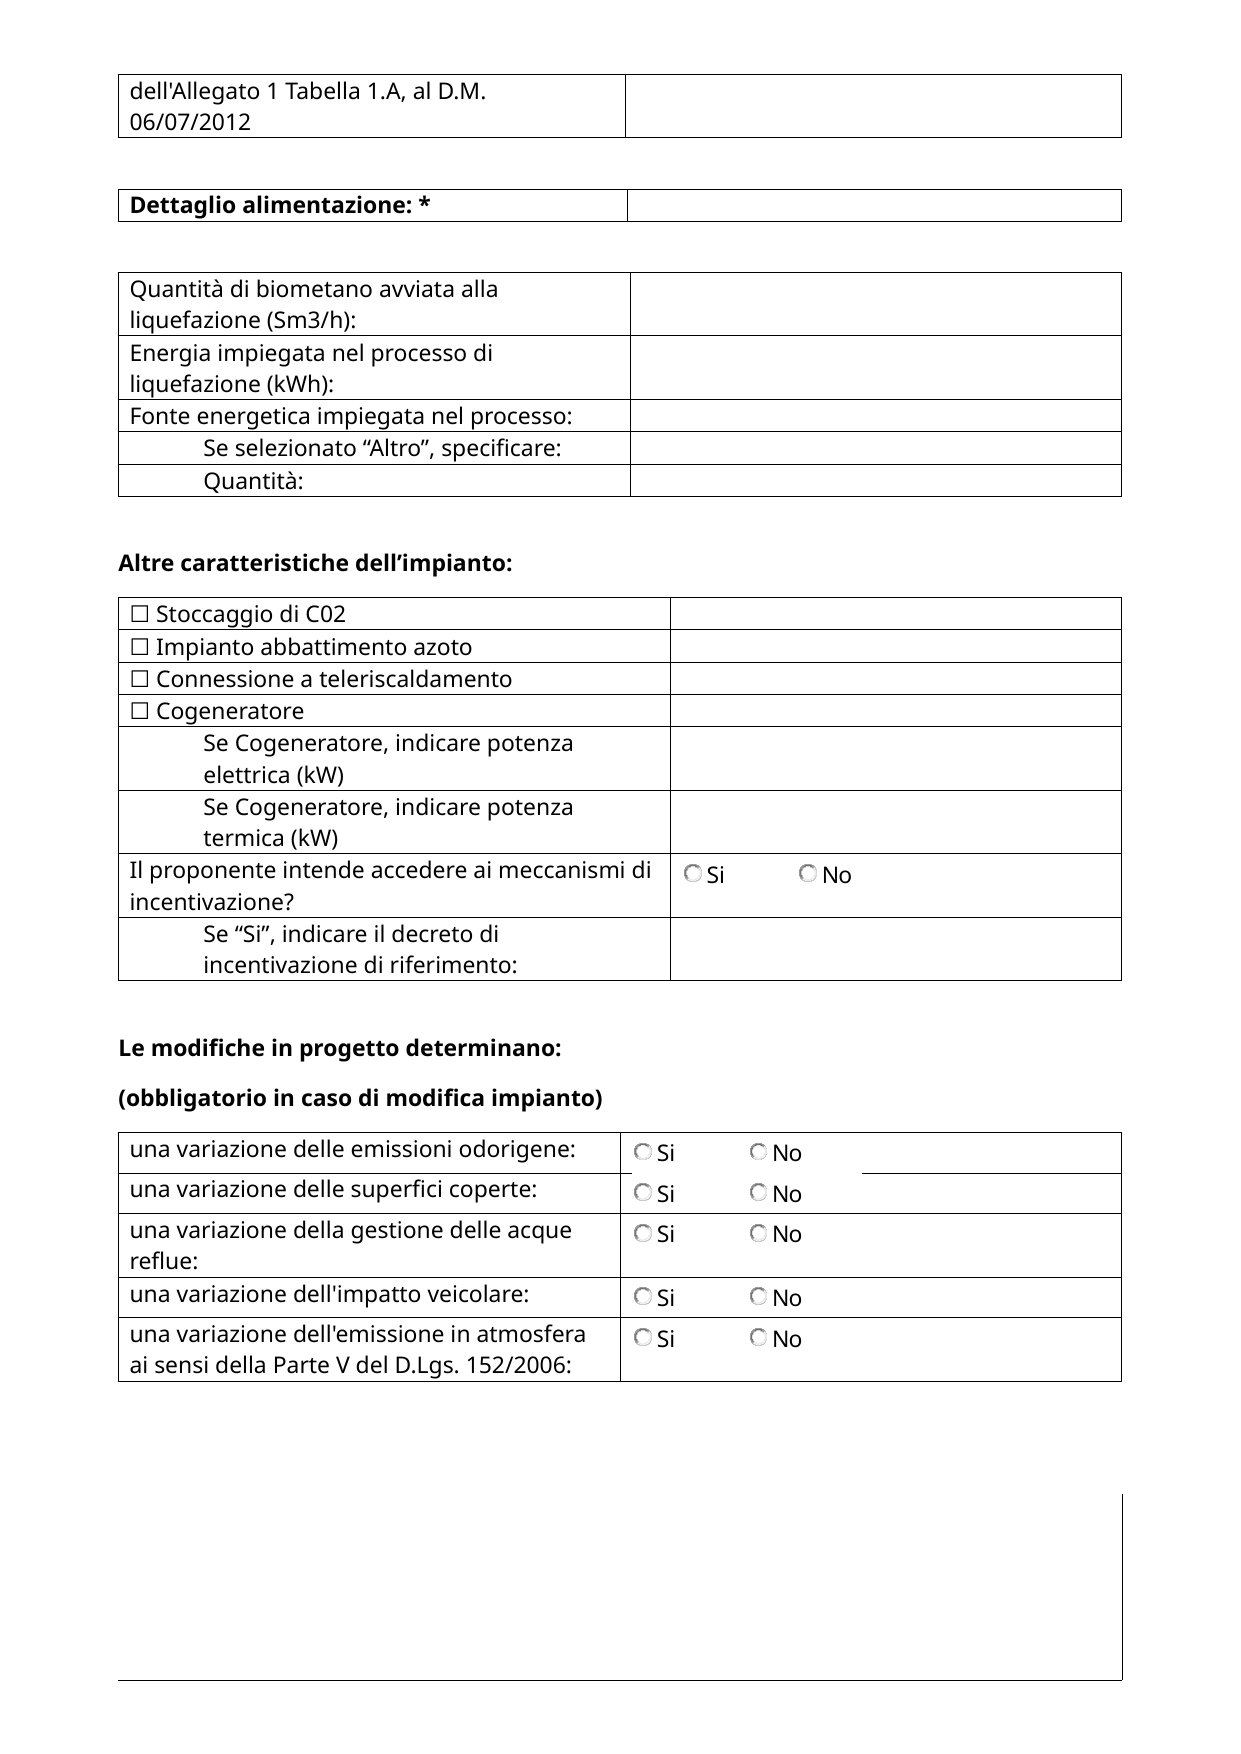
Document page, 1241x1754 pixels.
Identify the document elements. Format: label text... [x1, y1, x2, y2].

table_cell una variazione dell'emissione in atmosfera ai sensi della Parte V del D.Lgs. 152/2006: [119, 1318, 620, 1381]
table_cell [671, 854, 1121, 917]
table_cell [631, 336, 1121, 399]
table_cell Fonte energetica impiegata nel processo: [119, 400, 630, 431]
table_header Dettaglio alimentazione: * [119, 190, 627, 221]
table_cell [621, 1174, 632, 1213]
table_cell Quantità: [119, 465, 630, 496]
table_header [631, 273, 1121, 335]
table_header [671, 598, 1121, 629]
table_cell una variazione della gestione delle acque reflue: [119, 1214, 620, 1277]
table_header ☐ Stoccaggio di C02 [119, 598, 670, 629]
table_cell [631, 465, 1121, 496]
text Altre caratteristiche dell’impianto: [118, 547, 1122, 578]
table_cell [862, 1278, 1121, 1317]
table_cell Energia impiegata nel processo di liquefazione (kWh): [119, 336, 630, 399]
table_cell [671, 727, 1121, 790]
table_cell [621, 1214, 1121, 1277]
text (obbligatorio in caso di modifica impianto) [118, 1082, 1122, 1113]
text Le modifiche in progetto determinano: [118, 1032, 1122, 1063]
table_cell [862, 1174, 1121, 1213]
table_cell una variazione delle superfici coperte: [119, 1174, 620, 1213]
table_cell [621, 1318, 1121, 1381]
table_cell [671, 695, 1121, 726]
table_cell [671, 630, 1121, 662]
table_cell una variazione dell'impatto veicolare: [119, 1278, 620, 1317]
table_cell Se “Si”, indicare il decreto di incentivazione di riferimento: [119, 918, 670, 980]
table_cell ☐ Connessione a teleriscaldamento [119, 663, 670, 694]
table_cell [671, 791, 1121, 853]
table_cell [621, 1278, 632, 1317]
table_header [862, 1133, 1121, 1172]
table_header Quantità di biometano avviata alla liquefazione (Sm3/h): [119, 273, 630, 335]
table_cell [671, 663, 1121, 694]
table_header una variazione delle emissioni odorigene: [119, 1133, 620, 1172]
table_cell dell'Allegato 1 Tabella 1.A, al D.M. 06/07/2012 [119, 75, 625, 137]
table_header [628, 190, 1121, 221]
table_cell Se Cogeneratore, indicare potenza termica (kW) [119, 791, 670, 853]
table_cell [631, 400, 1121, 431]
table_cell [631, 432, 1121, 463]
table_cell Se Cogeneratore, indicare potenza elettrica (kW) [119, 727, 670, 790]
table_cell [671, 918, 1121, 980]
table_cell [626, 75, 1121, 137]
table_cell ☐ Cogeneratore [119, 695, 670, 726]
table_header [621, 1133, 632, 1172]
table_cell Se selezionato “Altro”, specificare: [119, 432, 630, 463]
table_cell Il proponente intende accedere ai meccanismi di incentivazione? [119, 854, 670, 917]
table_cell ☐ Impianto abbattimento azoto [119, 630, 670, 662]
